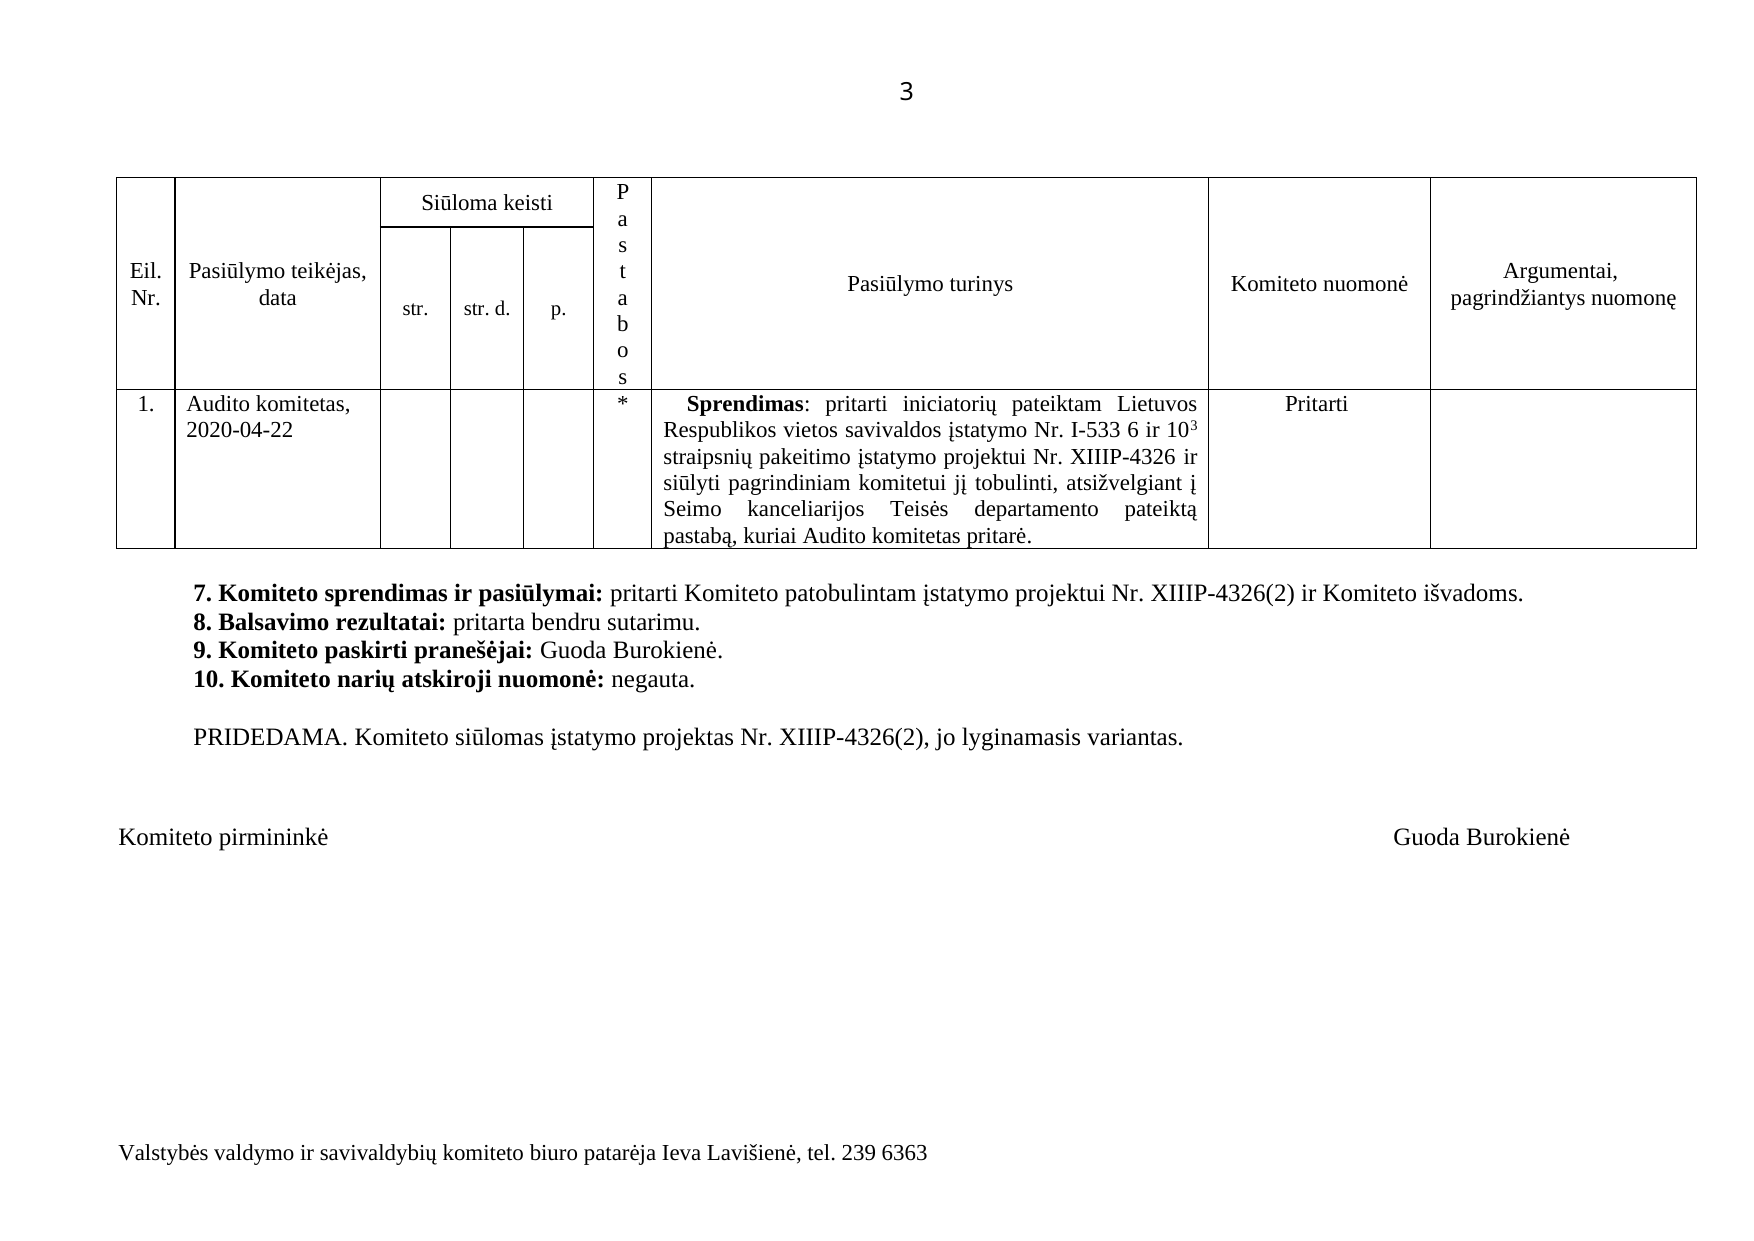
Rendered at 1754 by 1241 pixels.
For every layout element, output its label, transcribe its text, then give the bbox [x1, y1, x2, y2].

table_header Eil. Nr. [117, 178, 174, 389]
table_cell [1431, 390, 1696, 548]
table_cell Pritarti [1209, 390, 1430, 548]
table_cell [451, 390, 523, 548]
text 9. Komiteto paskirti pranešėjai: Guoda Burokienė. [118, 636, 1695, 664]
table_header Argumentai, pagrindžiantys nuomonę [1431, 178, 1696, 389]
table_cell * [594, 390, 651, 548]
table_header Pasiūlymo turinys [652, 178, 1208, 389]
text PRIDEDAMA. Komiteto siūlomas įstatymo projektas Nr. XIIIP-4326(2), jo lyginamasis variantas. [118, 722, 1695, 751]
table_header Komiteto nuomonė [1209, 178, 1430, 389]
table_header Pastabos [594, 178, 651, 389]
table_cell p. [524, 228, 593, 389]
table_cell Sprendimas: pritarti iniciatorių pateiktam Lietuvos Respublikos vietos savivaldos įstatymo Nr. I-533 6 ir 103 straipsnių pakeitimo įstatymo projektui Nr. XIIIP-4326 ir siūlyti pagrindiniam komitetui jį tobulinti, atsižvelgiant į Seimo kanceliarijos Teisės departamento pateiktą pastabą, kuriai Audito komitetas pritarė. [652, 390, 1208, 548]
table_header Pasiūlymo teikėjas, data [176, 178, 380, 389]
table_cell [381, 390, 450, 548]
table_cell Audito komitetas, 2020-04-22 [176, 390, 380, 548]
text 7. Komiteto sprendimas ir pasiūlymai: pritarti Komiteto patobulintam įstatymo projektui Nr. XIIIP-4326(2) ir Komiteto išvadoms. [118, 578, 1695, 607]
text 8. Balsavimo rezultatai: pritarta bendru sutarimu. [118, 607, 1695, 636]
text 10. Komiteto narių atskiroji nuomonė: negauta. [118, 664, 1695, 693]
table_cell str. d. [451, 228, 523, 389]
text Valstybės valdymo ir savivaldybių komiteto biuro patarėja Ieva Lavišienė, tel. 239 6363 [118, 1139, 1695, 1165]
table_cell [524, 390, 593, 548]
table_cell str. [381, 228, 450, 389]
text Komiteto pirmininkė (Parašas) Guoda Burokienė [118, 822, 1695, 851]
table_cell 1. [117, 390, 174, 548]
table_header Siūloma keisti [381, 178, 593, 226]
